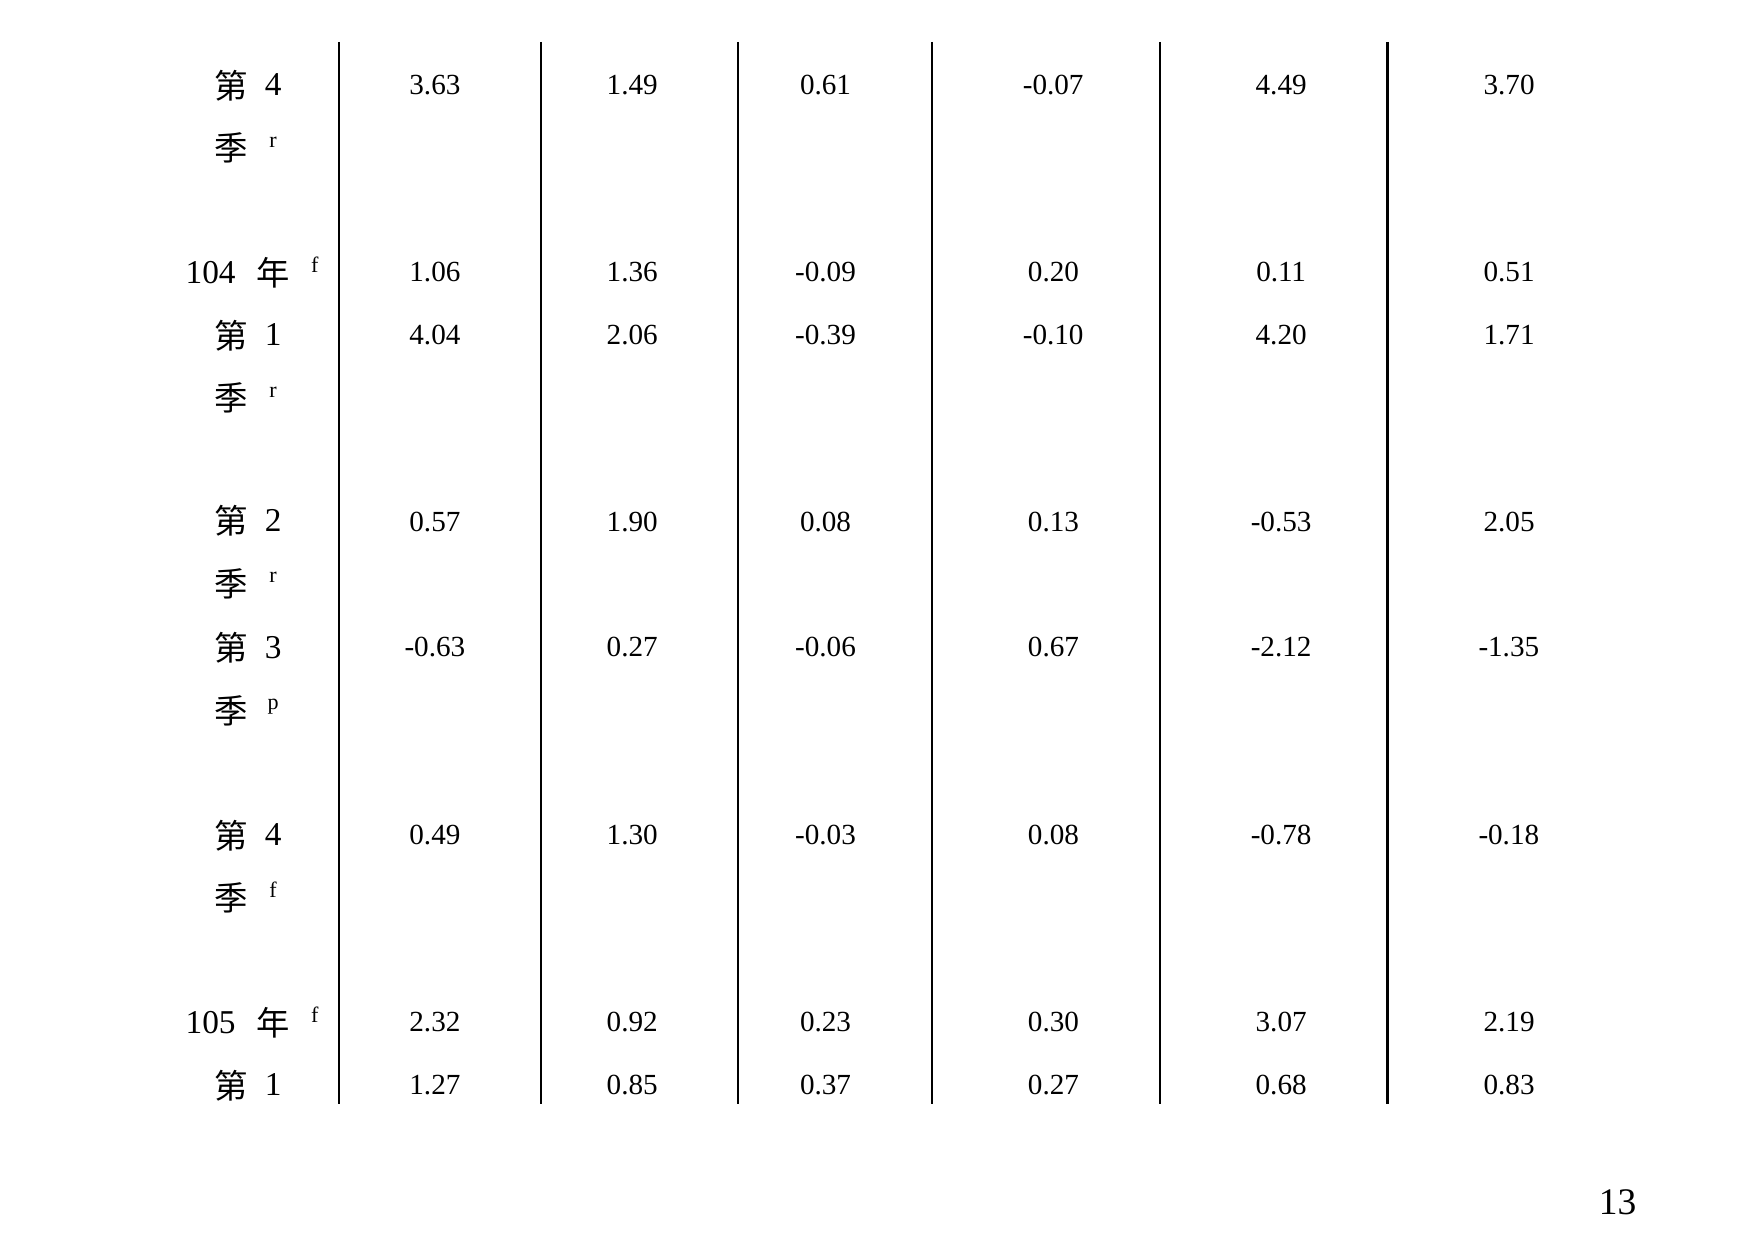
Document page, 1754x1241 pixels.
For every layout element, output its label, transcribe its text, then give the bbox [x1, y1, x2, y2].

table_cell -2.12 [1161, 604, 1386, 731]
table_cell -0.06 [739, 604, 931, 731]
table_cell -0.18 [1389, 731, 1615, 919]
table_cell 4.49 [1161, 42, 1386, 169]
table_cell 0.27 [933, 1042, 1159, 1104]
table_cell 0.08 [933, 731, 1159, 919]
table_cell 第4季r [139, 42, 338, 169]
table_cell 3.07 [1161, 919, 1386, 1042]
table_cell 4.20 [1161, 292, 1386, 419]
table_cell 第1季r [139, 292, 338, 419]
table_cell 0.11 [1161, 169, 1386, 292]
table_cell -1.35 [1389, 604, 1615, 731]
table_cell 第2季r [139, 419, 338, 604]
table_cell 2.05 [1389, 419, 1615, 604]
table_cell 4.04 [340, 292, 540, 419]
table_cell 第3季p [139, 604, 338, 731]
table_cell 0.85 [542, 1042, 737, 1104]
table_cell 0.51 [1389, 169, 1615, 292]
table_cell 0.20 [933, 169, 1159, 292]
table_cell -0.63 [340, 604, 540, 731]
table_cell 0.92 [542, 919, 737, 1042]
table_cell 0.57 [340, 419, 540, 604]
table_cell 0.68 [1161, 1042, 1386, 1104]
table_cell -0.10 [933, 292, 1159, 419]
table_cell 第1 [139, 1042, 338, 1104]
table_cell 0.83 [1389, 1042, 1615, 1104]
table_cell 0.61 [739, 42, 931, 169]
table_cell 1.36 [542, 169, 737, 292]
table_cell 3.63 [340, 42, 540, 169]
table_cell 0.67 [933, 604, 1159, 731]
table_cell 0.08 [739, 419, 931, 604]
table_cell 1.90 [542, 419, 737, 604]
table_cell 1.30 [542, 731, 737, 919]
table_cell 0.49 [340, 731, 540, 919]
table_cell 1.71 [1389, 292, 1615, 419]
table_cell 105年f [139, 919, 338, 1042]
table_cell -0.53 [1161, 419, 1386, 604]
table_cell 1.06 [340, 169, 540, 292]
table_cell -0.07 [933, 42, 1159, 169]
table_cell 0.13 [933, 419, 1159, 604]
table_cell 0.27 [542, 604, 737, 731]
table_cell 2.19 [1389, 919, 1615, 1042]
table_cell -0.39 [739, 292, 931, 419]
table_cell -0.03 [739, 731, 931, 919]
table_cell 2.06 [542, 292, 737, 419]
table_cell 3.70 [1389, 42, 1615, 169]
table_cell 2.32 [340, 919, 540, 1042]
table_cell 0.23 [739, 919, 931, 1042]
table_cell 0.30 [933, 919, 1159, 1042]
table_cell 1.27 [340, 1042, 540, 1104]
table_cell 104年f [139, 169, 338, 292]
table_cell -0.78 [1161, 731, 1386, 919]
table_cell -0.09 [739, 169, 931, 292]
table_cell 1.49 [542, 42, 737, 169]
table_cell 第4季f [139, 731, 338, 919]
table_cell 0.37 [739, 1042, 931, 1104]
